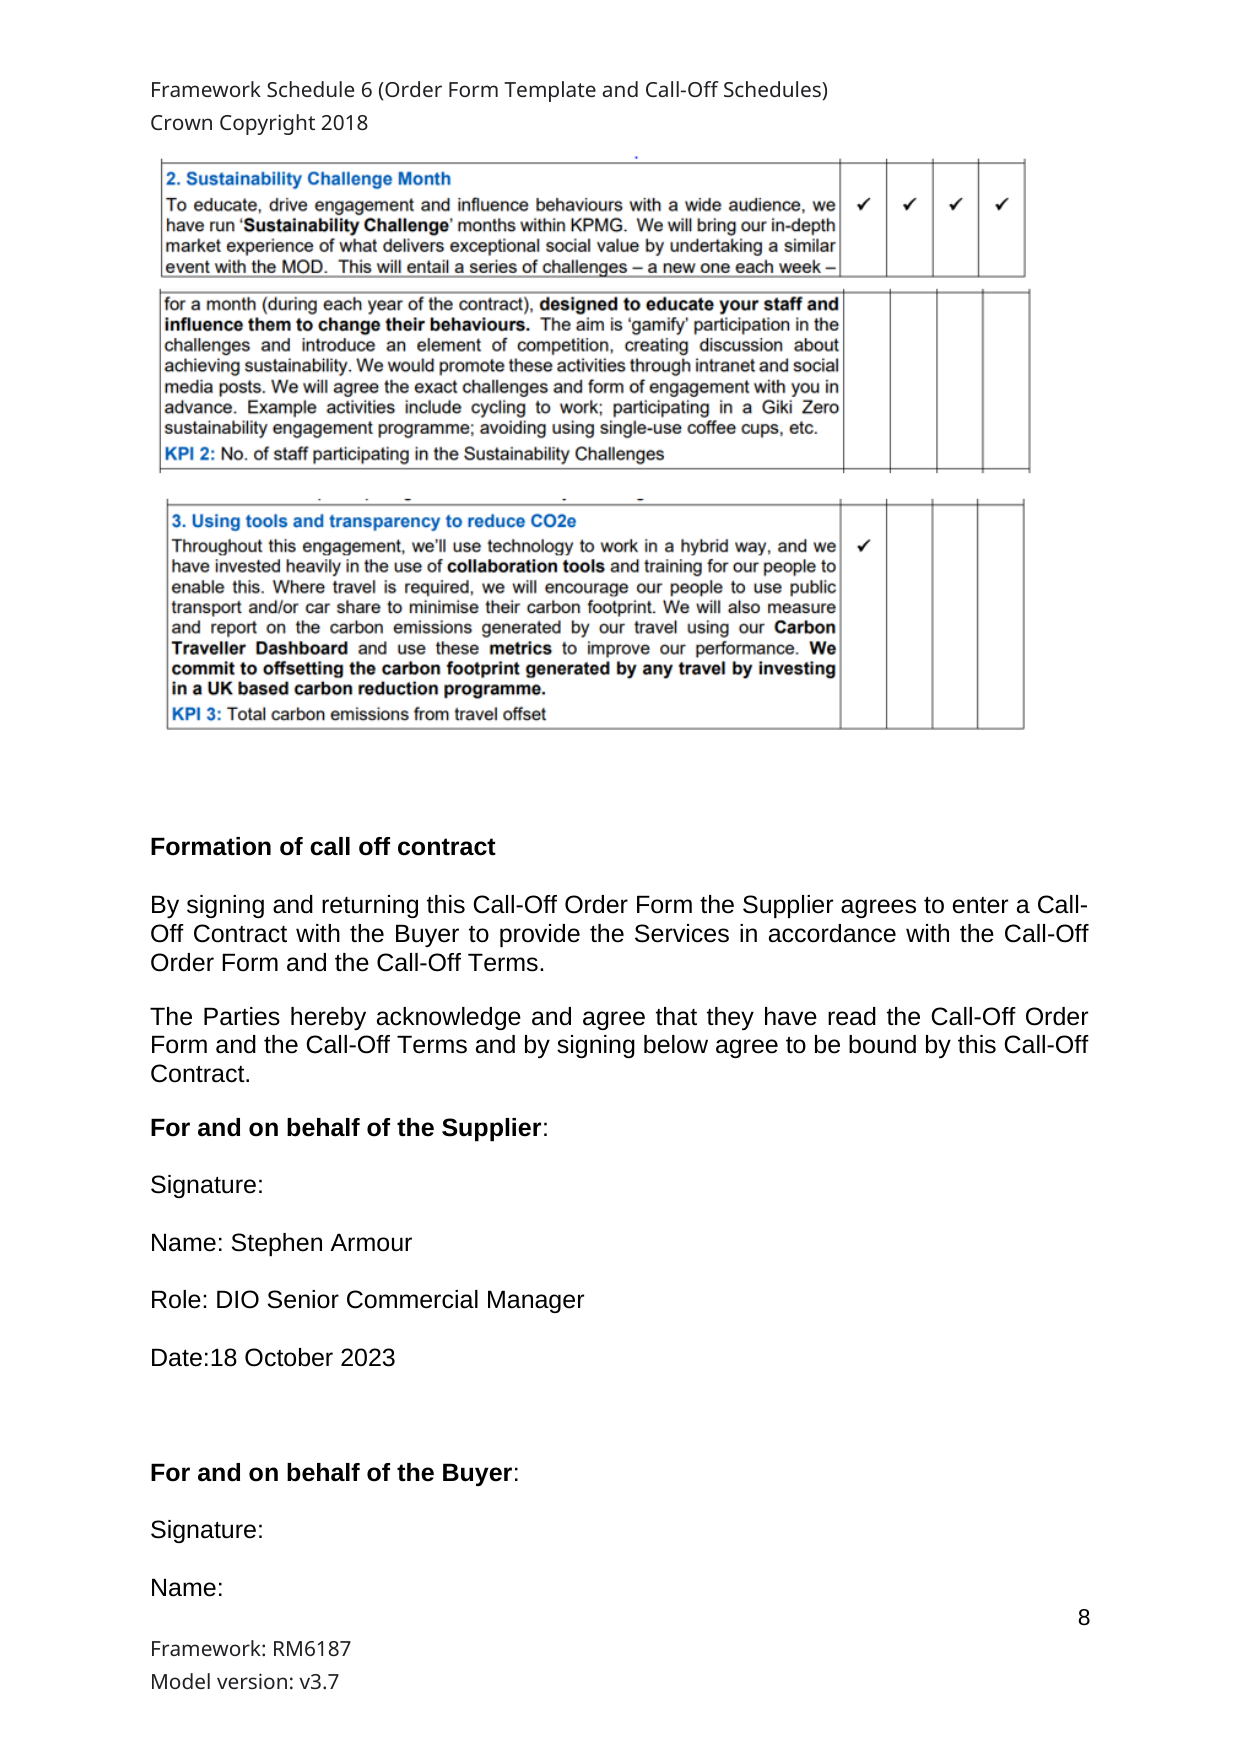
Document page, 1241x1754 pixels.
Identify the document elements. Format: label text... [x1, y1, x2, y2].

text Name: Stephen Armour [150, 1228, 1090, 1256]
text Role: DIO Senior Commercial Manager [150, 1285, 1090, 1314]
subtitle Formation of call off contract [150, 832, 1090, 861]
text By signing and returning this Call-Off Order Form the Supplier agrees to enter a Call-Off Contract with the Buyer to provide the Services in accordance with the Call-Off Order Form and the Call-Off Terms. [150, 890, 1090, 976]
text The Parties hereby acknowledge and agree that they have read the Call-Off Order Form and the Call-Off Terms and by signing below agree to be bound by this Call-Off Contract. [150, 1001, 1090, 1088]
text For and on behalf of the Supplier: [150, 1113, 1090, 1141]
text Date:18 October 2023 [150, 1343, 1090, 1371]
text Name: [150, 1573, 1090, 1601]
text Signature: [150, 1515, 1090, 1544]
text For and on behalf of the Buyer: [150, 1458, 1090, 1486]
text Signature: [150, 1170, 1090, 1199]
